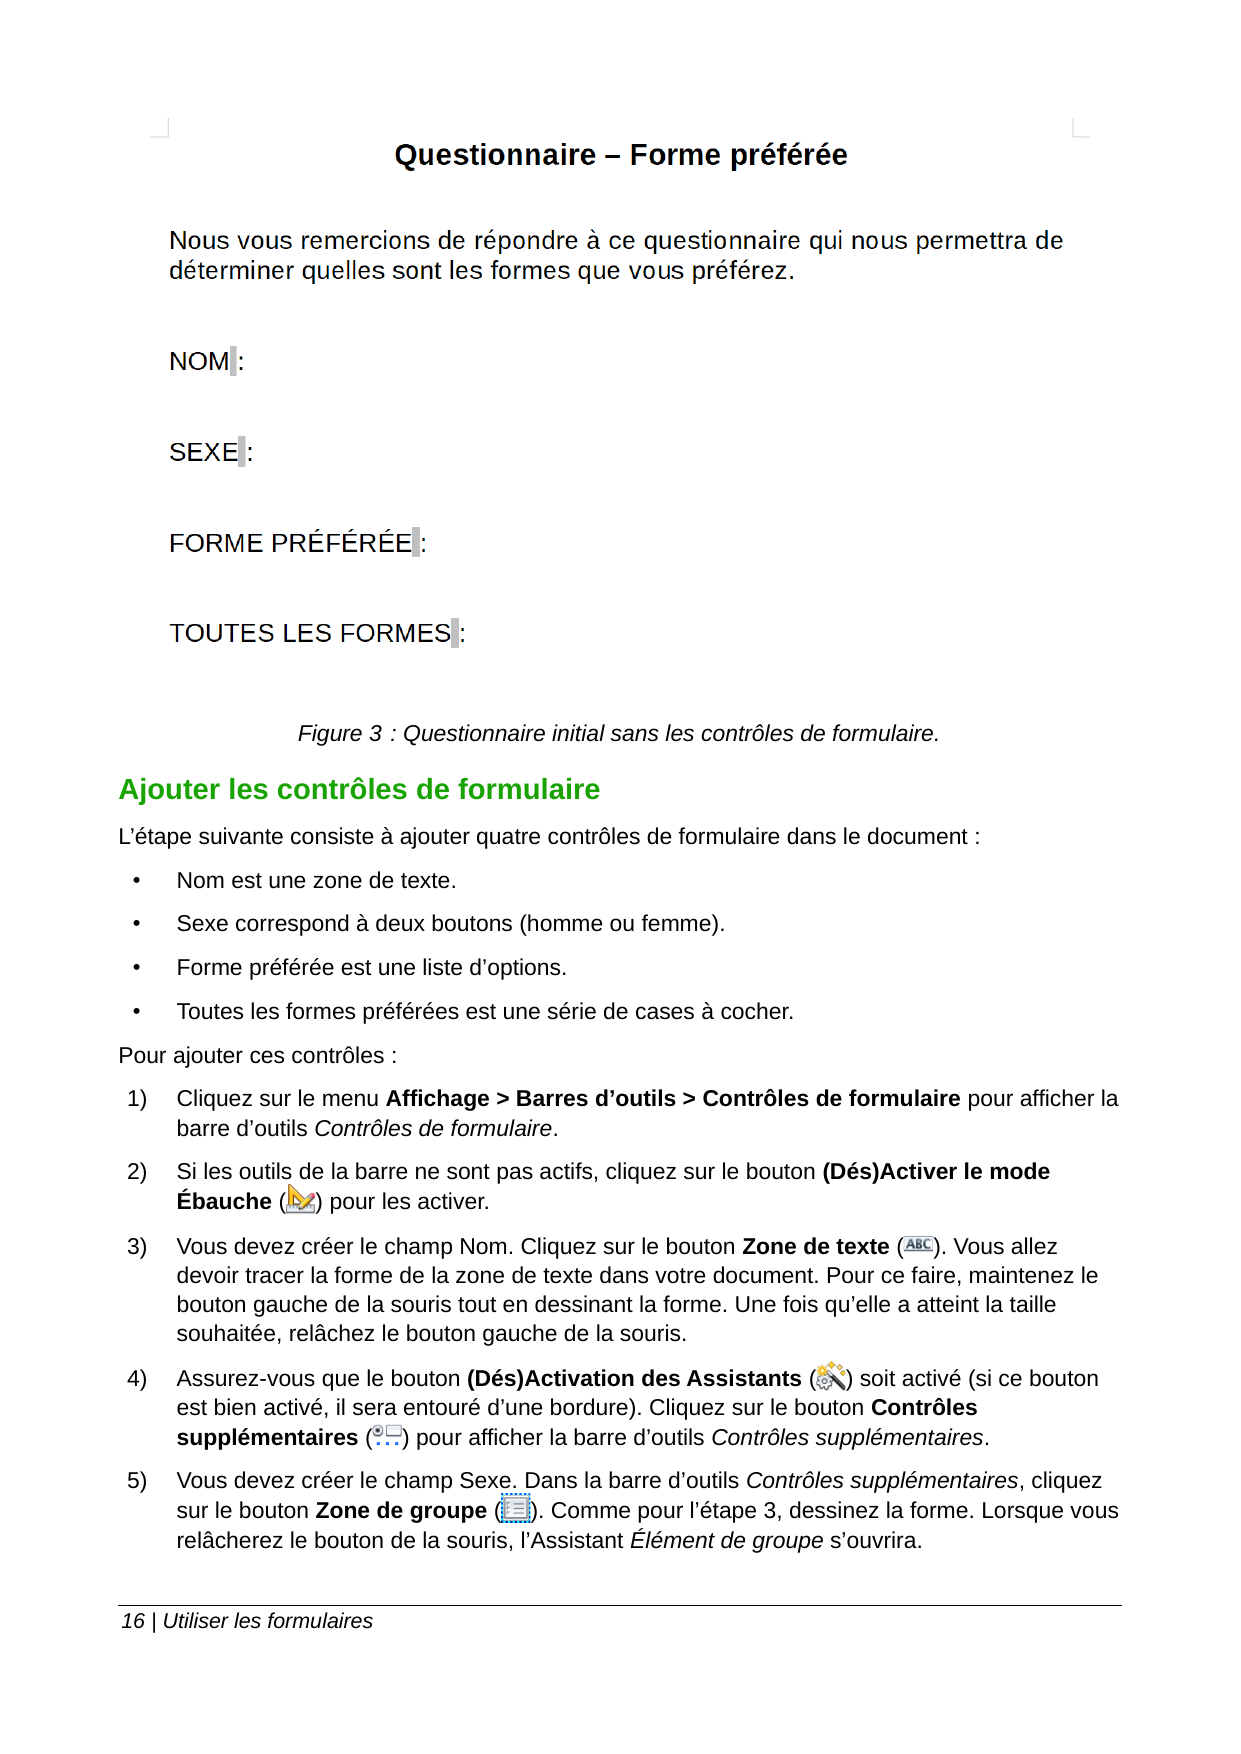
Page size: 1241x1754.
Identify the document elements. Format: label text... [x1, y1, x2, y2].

list Sexe correspond à deux boutons (homme ou femme). [133, 908, 1122, 937]
text L’étape suivante consiste à ajouter quatre contrôles de formulaire dans le document : [118, 820, 1122, 849]
list Toutes les formes préférées est une série de cases à cocher. [133, 995, 1122, 1024]
list Vous devez créer le champ Nom. Cliquez sur le bouton Zone de texte (). Vous allez devoir tracer la forme de la zone de texte dans votre document. Pour ce faire, maintenez le bouton gauche de la souris tout en dessinant la forme. Une fois qu’elle a atteint la taille souhaitée, relâchez le bouton gauche de la souris. [147, 1229, 1122, 1347]
text Figure 3 : Questionnaire initial sans les contrôles de formulaire. [118, 717, 1122, 747]
subtitle Ajouter les contrôles de formulaire [118, 776, 1122, 806]
picture [903, 1229, 933, 1259]
picture [816, 1361, 846, 1391]
list Vous devez créer le champ Sexe. Dans la barre d’outils Contrôles supplémentaires, cliquez sur le bouton Zone de groupe (). Comme pour l’étape 3, dessinez la forme. Lorsque vous relâcherez le bouton de la souris, l’Assistant Élément de groupe s’ouvrira. [147, 1465, 1122, 1553]
picture [149, 118, 1091, 718]
picture [501, 1493, 531, 1523]
picture [372, 1420, 402, 1450]
list Si les outils de la barre ne sont pas actifs, cliquez sur le bouton (Dés)Activer le mode Ébauche () pour les activer. [147, 1156, 1122, 1214]
text Pour ajouter ces contrôles : [118, 1039, 1122, 1068]
picture [286, 1184, 316, 1214]
list Cliquez sur le menu Affichage > Barres d’outils > Contrôles de formulaire pour afficher la barre d’outils Contrôles de formulaire. [147, 1083, 1122, 1141]
list Forme préférée est une liste d’options. [133, 951, 1122, 981]
list Nom est une zone de texte. [133, 864, 1122, 893]
list Assurez-vous que le bouton (Dés)Activation des Assistants () soit activé (si ce bouton est bien activé, il sera entouré d’une bordure). Cliquez sur le bouton Contrôles supplémentaires () pour afficher la barre d’outils Contrôles supplémentaires. [147, 1361, 1122, 1450]
